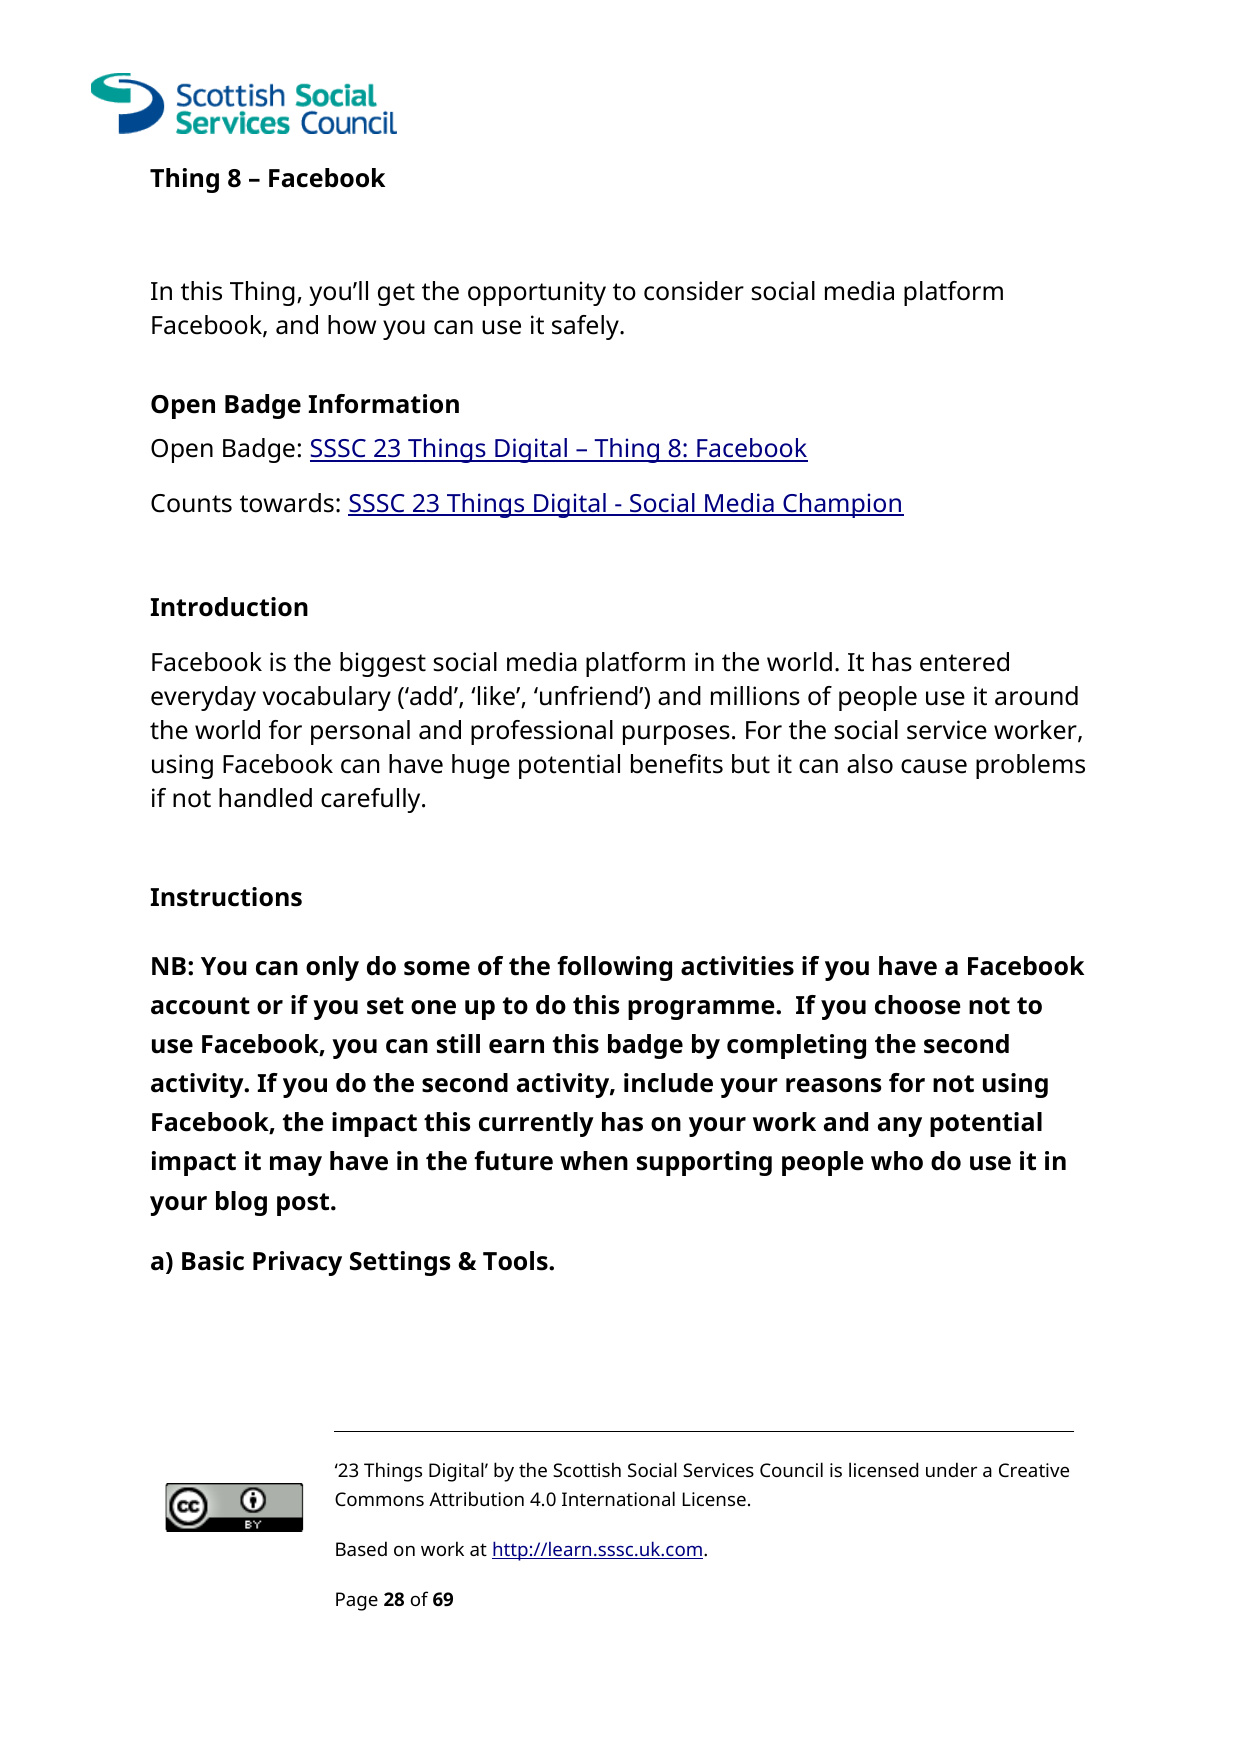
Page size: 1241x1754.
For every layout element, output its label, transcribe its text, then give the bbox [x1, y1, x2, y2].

text Open Badge Information [150, 386, 1090, 420]
text Facebook is the biggest social media platform in the world. It has entered everyday vocabulary (‘add’, ‘like’, ‘unfriend’) and millions of people use it around the world for personal and professional purposes. For the social service worker, using Facebook can have huge potential benefits but it can also cause problems if not handled carefully. [150, 644, 1090, 815]
text Thing 8 – Facebook [150, 161, 1090, 195]
text Open Badge: SSSC 23 Things Digital – Thing 8: Facebook [150, 431, 1090, 465]
text Counts towards: SSSC 23 Things Digital - Social Media Champion [150, 486, 1090, 520]
text Instructions [150, 880, 1090, 914]
text In this Thing, you’ll get the opportunity to consider social media platform Facebook, and how you can use it safely. [150, 274, 1090, 342]
text NB: You can only do some of the following activities if you have a Facebook account or if you set one up to do this programme. If you choose not to use Facebook, you can still earn this badge by completing the second activity. If you do the second activity, include your reasons for not using Facebook, the impact this currently has on your work and any potential impact it may have in the future when supporting people who do use it in your blog post. [150, 948, 1090, 1217]
text a) Basic Privacy Settings & Tools. [150, 1243, 1090, 1277]
text Introduction [150, 589, 1090, 623]
